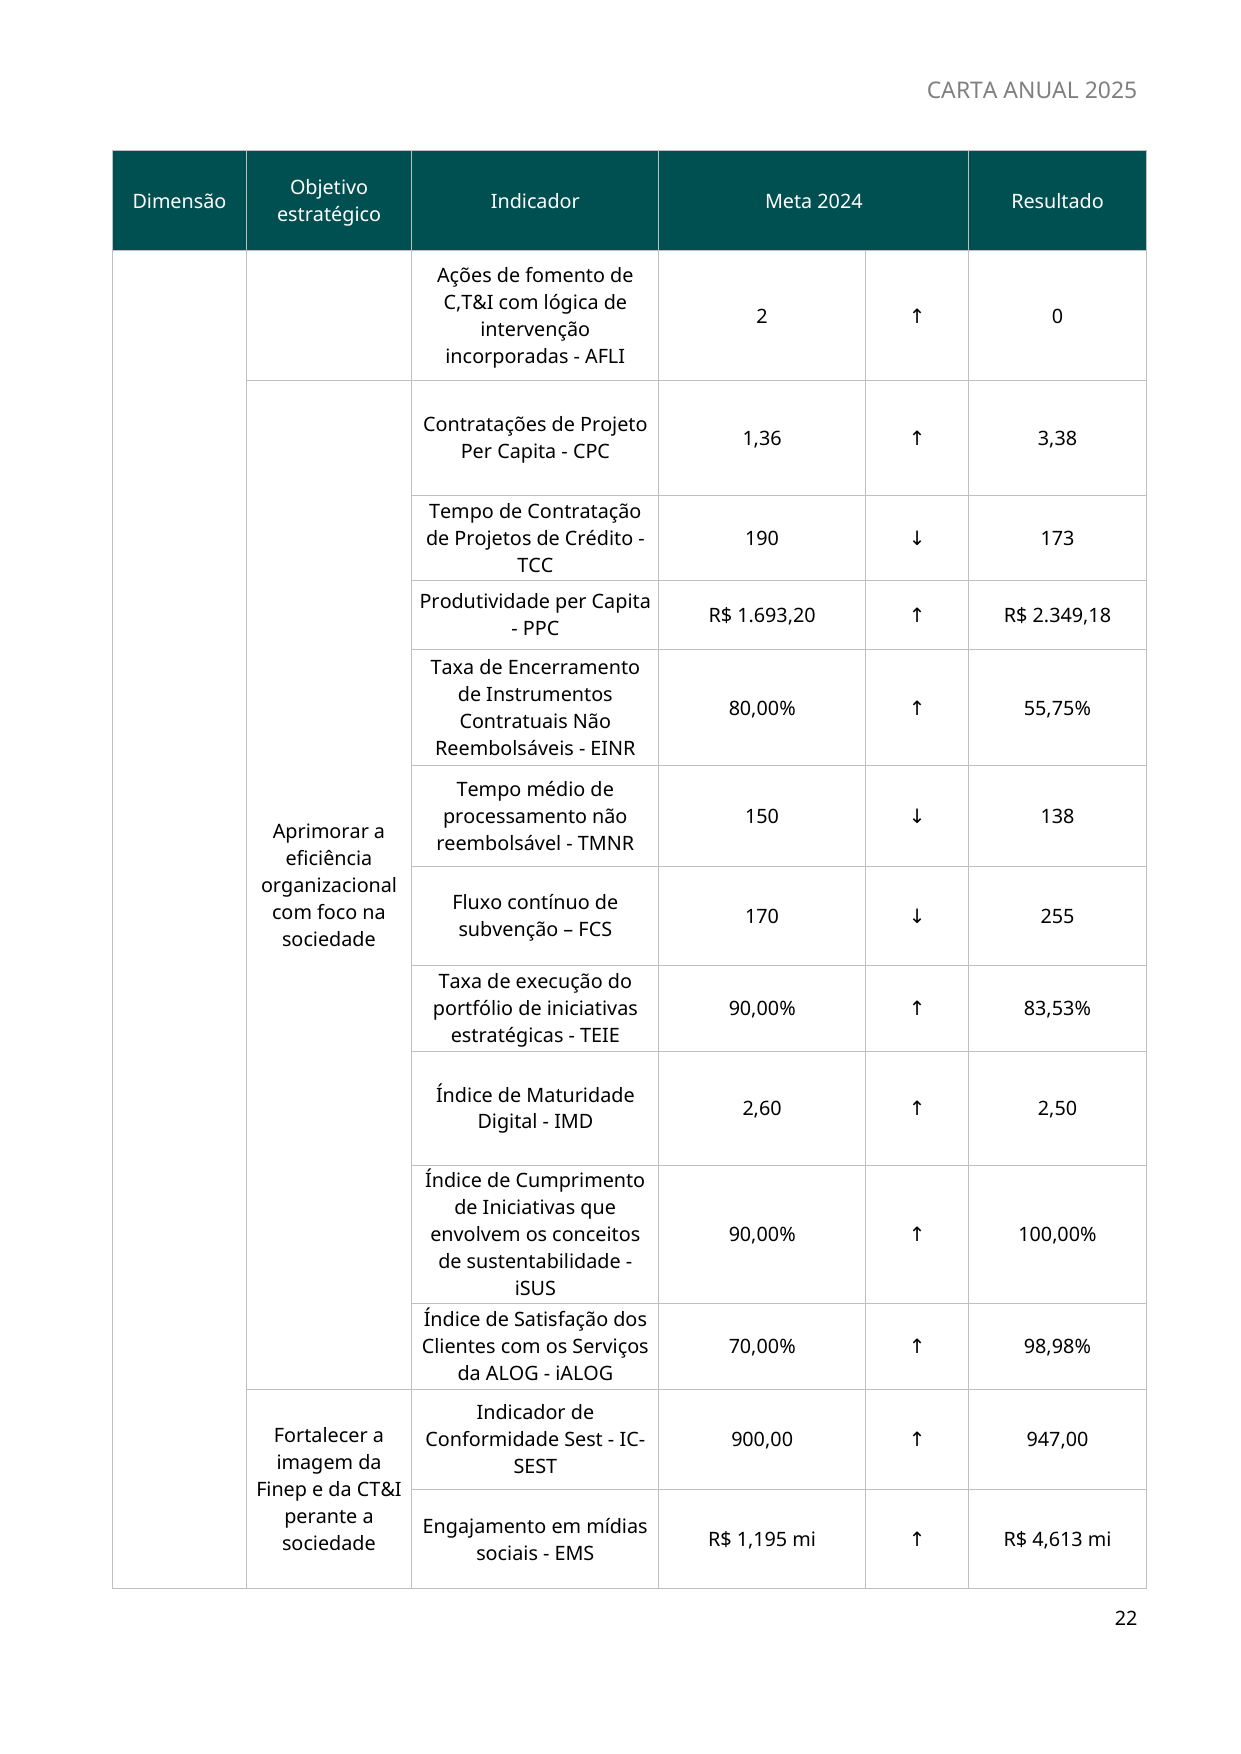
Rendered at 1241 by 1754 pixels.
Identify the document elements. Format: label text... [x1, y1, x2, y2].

table_cell Índice de Cumprimento de Iniciativas que envolvem os conceitos de sustentabilidade - iSUS [412, 1166, 658, 1303]
table_cell 3,38 [969, 381, 1146, 495]
table_cell Contratações de Projeto Per Capita - CPC [412, 381, 658, 495]
table_cell 190 [659, 496, 865, 580]
table_cell 900,00 [659, 1390, 865, 1489]
table_cell 98,98% [969, 1304, 1146, 1389]
table_cell 2 [659, 251, 865, 380]
table_cell ↑ [866, 1052, 968, 1164]
table_cell 138 [969, 766, 1146, 866]
table_cell ↑ [866, 251, 968, 380]
table_cell 55,75% [969, 650, 1146, 765]
table_cell 150 [659, 766, 865, 866]
table_cell Produtividade per Capita - PPC [412, 581, 658, 649]
table_cell ↑ [866, 1166, 968, 1303]
table_cell 100,00% [969, 1166, 1146, 1303]
table_cell 170 [659, 867, 865, 965]
table_cell ↑ [866, 1304, 968, 1389]
table_cell 947,00 [969, 1390, 1146, 1489]
table_header Objetivo estratégico [247, 151, 411, 250]
table_cell Tempo médio de processamento não reembolsável - TMNR [412, 766, 658, 866]
table_cell ↑ [866, 381, 968, 495]
table_cell Indicador de Conformidade Sest - IC-SEST [412, 1390, 658, 1489]
table_cell Taxa de execução do portfólio de iniciativas estratégicas - TEIE [412, 966, 658, 1051]
table_header Meta 2024 [659, 151, 968, 250]
table_cell 80,00% [659, 650, 865, 765]
table_cell 83,53% [969, 966, 1146, 1051]
table_cell 70,00% [659, 1304, 865, 1389]
table_cell 1,36 [659, 381, 865, 495]
table_cell Engajamento em mídias sociais - EMS [412, 1490, 658, 1588]
table_cell 173 [969, 496, 1146, 580]
table_cell ↓ [866, 766, 968, 866]
table_header Indicador [412, 151, 658, 250]
table_cell Fluxo contínuo de subvenção – FCS [412, 867, 658, 965]
table_cell Índice de Satisfação dos Clientes com os Serviços da ALOG - iALOG [412, 1304, 658, 1389]
table_cell Taxa de Encerramento de Instrumentos Contratuais Não Reembolsáveis - EINR [412, 650, 658, 765]
table_cell Aprimorar a eficiência organizacional com foco na sociedade [247, 381, 411, 1389]
table_cell R$ 1.693,20 [659, 581, 865, 649]
table_cell ↑ [866, 1490, 968, 1588]
table_header Dimensão [113, 151, 246, 250]
table_cell ↓ [866, 867, 968, 965]
table_cell Ações de fomento de C,T&I com lógica de intervenção incorporadas - AFLI [412, 251, 658, 380]
table_cell Índice de Maturidade Digital - IMD [412, 1052, 658, 1164]
table_cell 255 [969, 867, 1146, 965]
table_cell 90,00% [659, 966, 865, 1051]
table_cell Aperfeiçoar instrumentos e mecanismos de fomento a CTI [247, 251, 411, 380]
table_cell R$ 2.349,18 [969, 581, 1146, 649]
table_cell Fortalecer a imagem da Finep e da CT&I perante a sociedade [247, 1390, 411, 1588]
table_cell 90,00% [659, 1166, 865, 1303]
table_cell 2,50 [969, 1052, 1146, 1164]
table_cell [113, 251, 246, 1588]
table_cell 0 [969, 251, 1146, 380]
table_cell ↑ [866, 966, 968, 1051]
table_cell ↓ [866, 496, 968, 580]
table_cell R$ 1,195 mi [659, 1490, 865, 1588]
table_cell Tempo de Contratação de Projetos de Crédito - TCC [412, 496, 658, 580]
table_cell 2,60 [659, 1052, 865, 1164]
table_cell ↑ [866, 1390, 968, 1489]
table_cell ↑ [866, 581, 968, 649]
table_cell ↑ [866, 650, 968, 765]
table_header Resultado [969, 151, 1146, 250]
table_cell R$ 4,613 mi [969, 1490, 1146, 1588]
